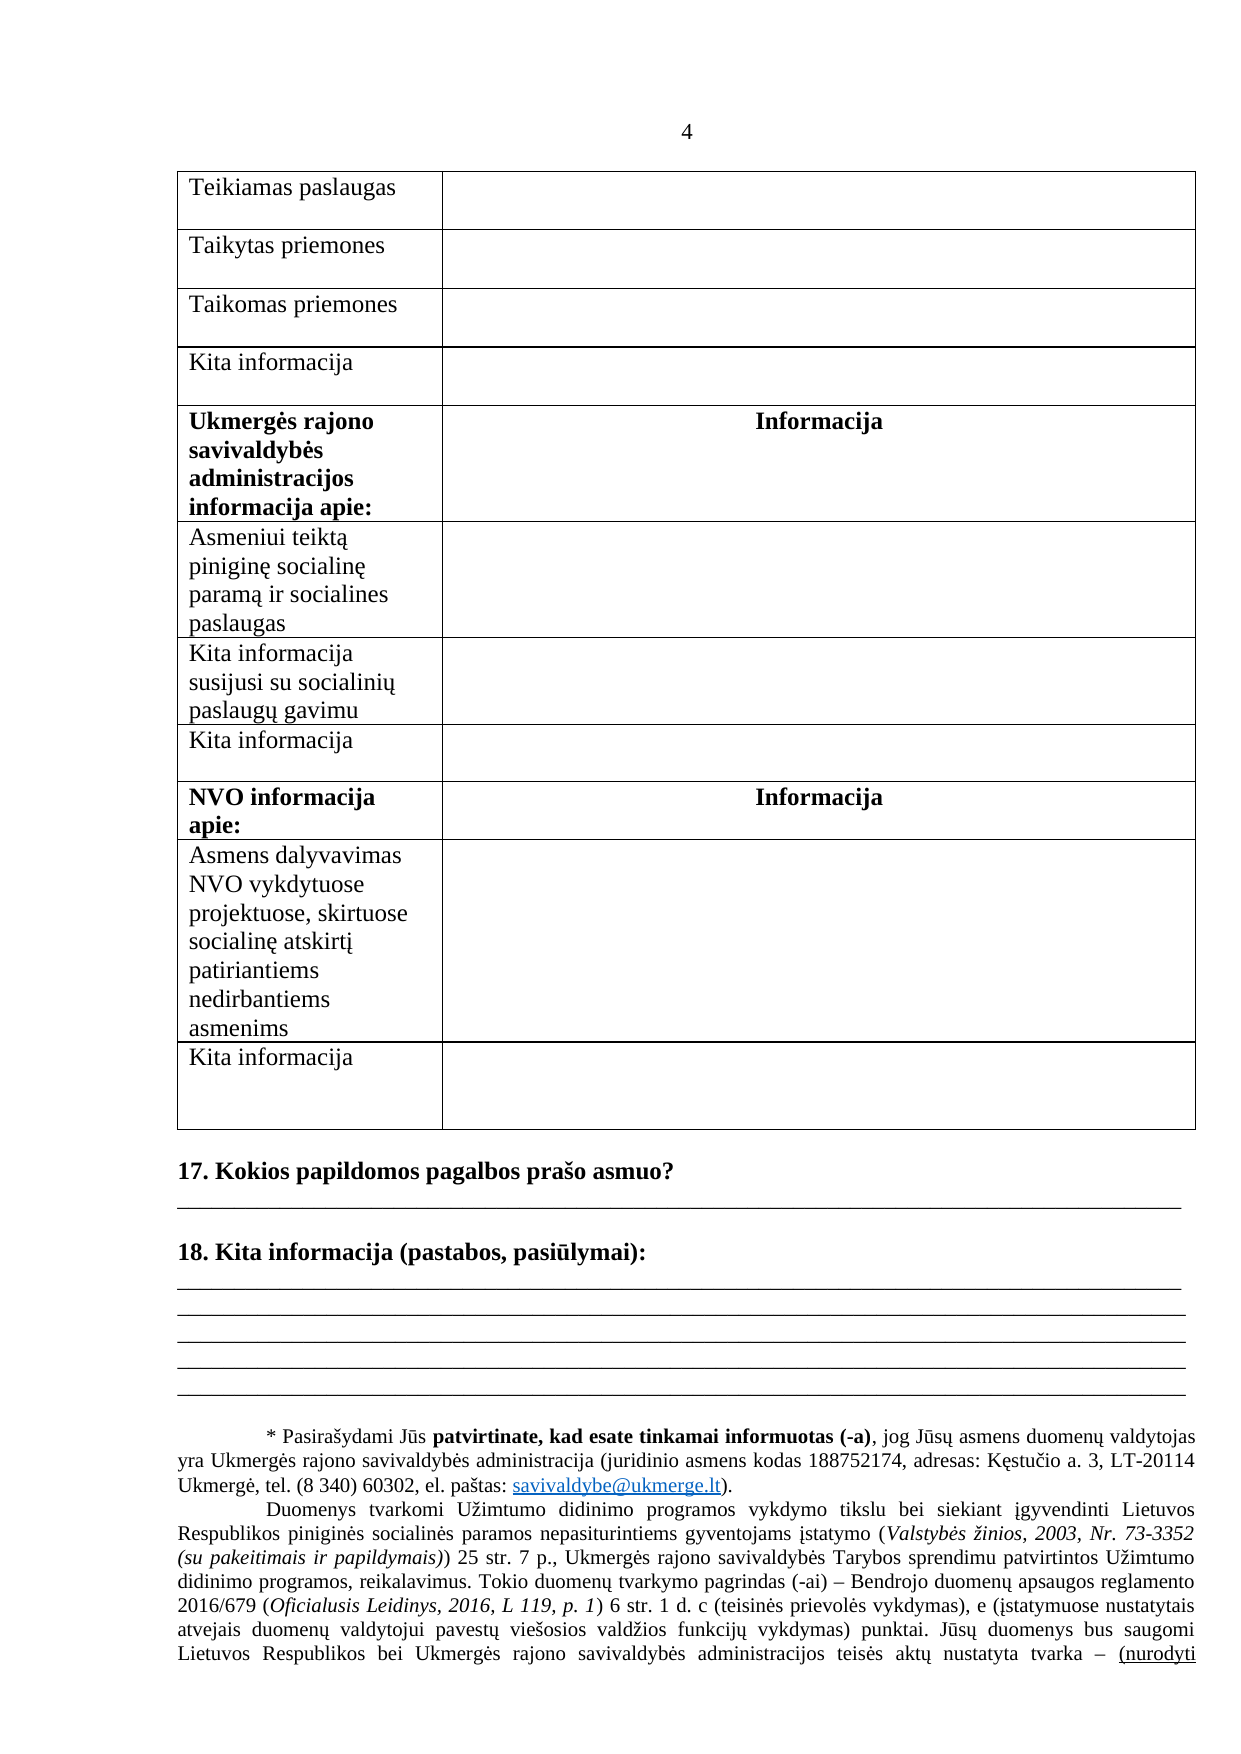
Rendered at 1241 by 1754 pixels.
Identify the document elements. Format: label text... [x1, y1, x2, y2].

table_cell Kita informacija [178, 725, 442, 781]
table_cell [443, 172, 1195, 229]
table_cell [443, 230, 1195, 288]
table_cell [443, 638, 1195, 724]
table_cell Kita informacija [178, 348, 442, 405]
table_cell Informacija [443, 782, 1195, 839]
table_cell [443, 289, 1195, 346]
table_cell [443, 725, 1195, 781]
table_cell [443, 348, 1195, 405]
table_cell Asmens dalyvavimas NVO vykdytuose projektuose, skirtuose socialinę atskirtį patiriantiems nedirbantiems asmenims [178, 840, 442, 1041]
text ________________________________________________________________________________________________________________________________________________________________________________________________________________________________________________________________________________________________________________________________________________________________ [177, 1293, 1196, 1398]
table_cell Kita informacija [178, 1043, 442, 1129]
table_cell Teikiamas paslaugas [178, 172, 442, 229]
table_cell Ukmergės rajono savivaldybės administracijos informacija apie: [178, 406, 442, 521]
table_cell Taikytas priemones [178, 230, 442, 288]
table_cell Asmeniui teiktą piniginę socialinę paramą ir socialines paslaugas [178, 522, 442, 637]
table_cell Kita informacija susijusi su socialinių paslaugų gavimu [178, 638, 442, 724]
table_cell [443, 1043, 1195, 1129]
text 18. Kita informacija (pastabos, pasiūlymai): [177, 1237, 1196, 1266]
text Duomenys tvarkomi Užimtumo didinimo programos vykdymo tikslu bei siekiant įgyvendinti Lietuvos Respublikos piniginės socialinės paramos nepasiturintiems gyventojams įstatymo (Valstybės žinios, 2003, Nr. 73-3352 (su pakeitimais ir papildymais)) 25 str. 7 p., Ukmergės rajono savivaldybės Tarybos sprendimu patvirtintos Užimtumo didinimo programos, reikalavimus. Tokio duomenų tvarkymo pagrindas (-ai) – Bendrojo duomenų apsaugos reglamento 2016/679 (Oficialusis Leidinys, 2016, L 119, p. 1) 6 str. 1 d. c (teisinės prievolės vykdymas), e (įstatymuose nustatytais atvejais duomenų valdytojui pavestų viešosios valdžios funkcijų vykdymas) punktai. Jūsų duomenys bus saugomi Lietuvos Respublikos bei Ukmergės rajono savivaldybės administracijos teisės aktų nustatyta tvarka – (nurodyti [177, 1497, 1196, 1665]
table_cell [443, 522, 1195, 637]
table_cell [443, 840, 1195, 1041]
text * Pasirašydami Jūs patvirtinate, kad esate tinkamai informuotas (-a), jog Jūsų asmens duomenų valdytojas yra Ukmergės rajono savivaldybės administracija (juridinio asmens kodas 188752174, adresas: Kęstučio a. 3, LT-20114 Ukmergė, tel. (8 340) 60302, el. paštas: savivaldybe@ukmerge.lt). [177, 1424, 1196, 1497]
table_cell Taikomas priemones [178, 289, 442, 346]
table_cell NVO informacija apie: [178, 782, 442, 839]
text 17. Kokios papildomos pagalbos prašo asmuo? [177, 1156, 1196, 1185]
table_cell Informacija [443, 406, 1195, 521]
